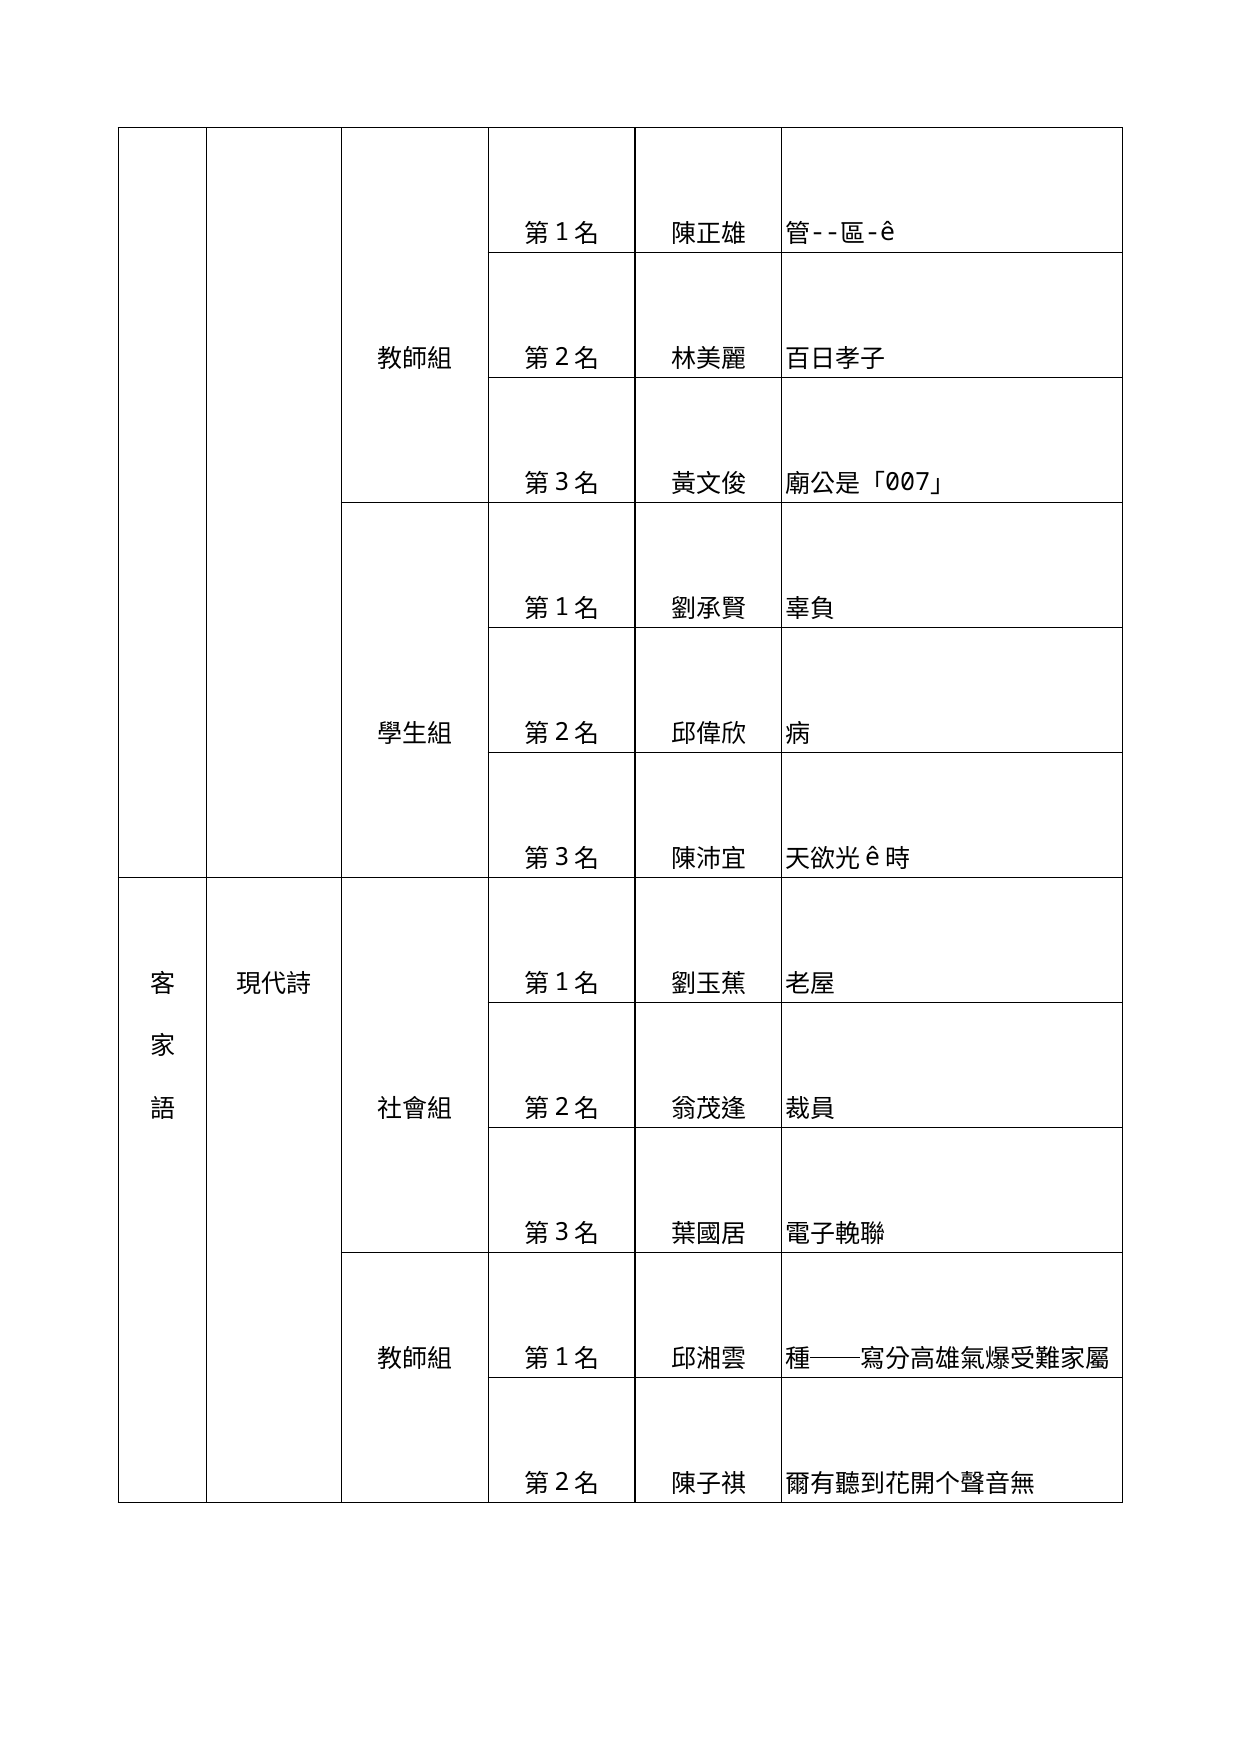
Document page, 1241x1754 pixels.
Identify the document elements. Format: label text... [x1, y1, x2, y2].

table_cell 邱偉欣 [636, 628, 781, 752]
table_cell 劉玉蕉 [636, 878, 781, 1002]
table_cell 辜負 [782, 503, 1122, 627]
table_cell 天欲光ê時 [782, 753, 1122, 877]
table_cell 老屋 [782, 878, 1122, 1002]
table_cell 種──寫分高雄氣爆受難家屬 [782, 1253, 1122, 1377]
table_cell 教師組 [342, 128, 488, 502]
table_cell 社會組 [342, 878, 488, 1252]
table_cell 第2名 [489, 1003, 634, 1127]
table_cell 黃文俊 [636, 378, 781, 502]
table_cell 林美麗 [636, 253, 781, 377]
table_cell 裁員 [782, 1003, 1122, 1127]
table_cell 第2名 [489, 253, 634, 377]
table_cell 電子輓聯 [782, 1128, 1122, 1252]
table_cell 邱湘雲 [636, 1253, 781, 1377]
table_cell 第3名 [489, 1128, 634, 1252]
table_cell 第2名 [489, 628, 634, 752]
table_cell 病 [782, 628, 1122, 752]
table_cell 第1名 [489, 1253, 634, 1377]
table_cell 學生組 [342, 503, 488, 877]
table_cell 客 家 語 [119, 878, 206, 1502]
table_cell 第2名 [489, 1378, 634, 1502]
table_cell [119, 128, 206, 877]
table_cell 百日孝子 [782, 253, 1122, 377]
table_cell 第1名 [489, 128, 634, 252]
table_cell 陳沛宜 [636, 753, 781, 877]
table_cell 爾有聽到花開个聲音無 [782, 1378, 1122, 1502]
table_cell 廟公是「007」 [782, 378, 1122, 502]
table_cell 第1名 [489, 878, 634, 1002]
table_cell 劉承賢 [636, 503, 781, 627]
table_cell 陳子祺 [636, 1378, 781, 1502]
table_cell 現代詩 [207, 878, 341, 1502]
table_cell 葉國居 [636, 1128, 781, 1252]
table_cell 第3名 [489, 378, 634, 502]
table_cell 教師組 [342, 1253, 488, 1502]
table_cell 第1名 [489, 503, 634, 627]
table_cell [207, 128, 341, 877]
table_cell 陳正雄 [636, 128, 781, 252]
table_cell 管--區-ê [782, 128, 1122, 252]
table_cell 第3名 [489, 753, 634, 877]
table_cell 翁茂逢 [636, 1003, 781, 1127]
